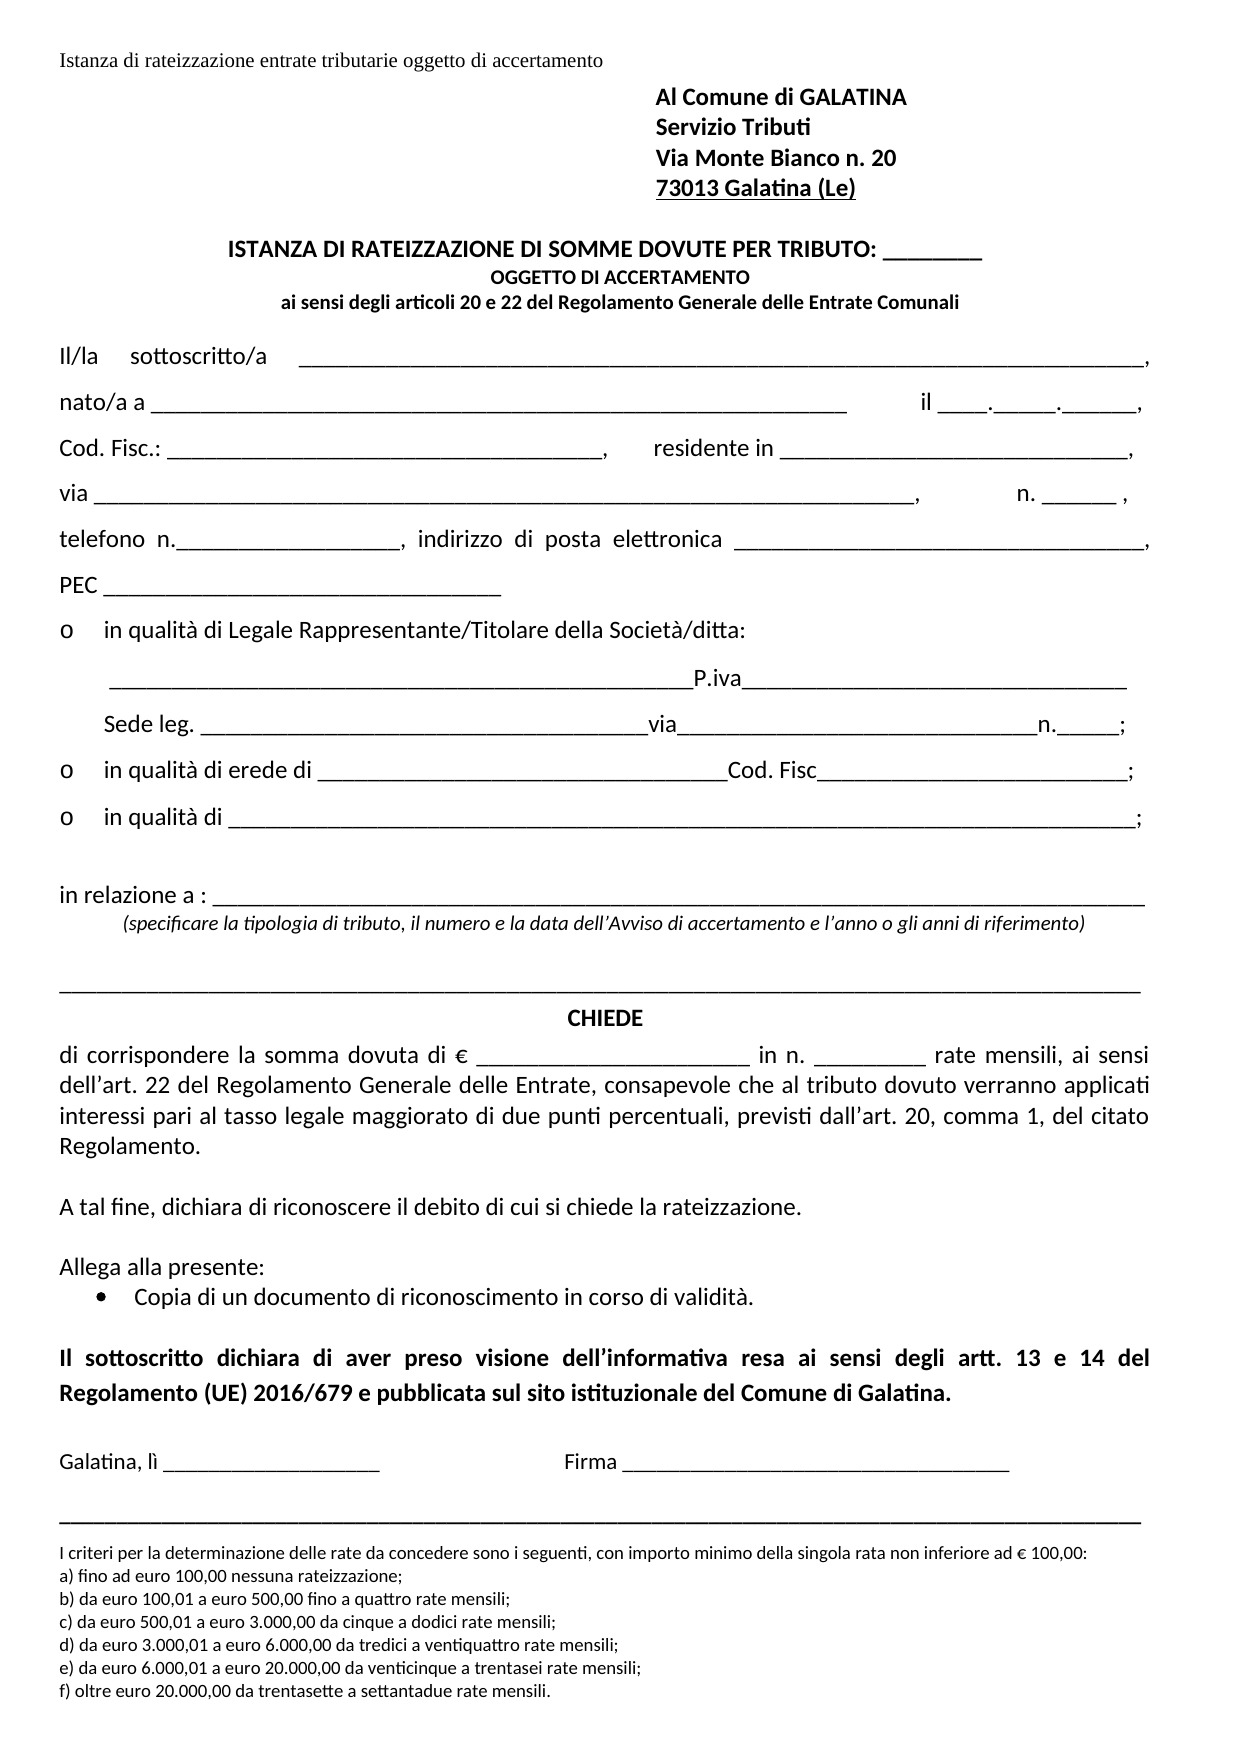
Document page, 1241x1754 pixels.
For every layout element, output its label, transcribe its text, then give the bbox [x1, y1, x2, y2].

text Sede leg. ____________________________________via_____________________________n._____; [103, 708, 1152, 738]
text c) da euro 500,01 a euro 3.000,00 da cinque a dodici rate mensili; [59, 1610, 1152, 1633]
list in qualità di erede di _________________________________Cod. Fisc_________________________; [59, 754, 1152, 786]
list in qualità di _________________________________________________________________________; [59, 801, 1152, 833]
text ai sensi degli articoli 20 e 22 del Regolamento Generale delle Entrate Comunali [59, 289, 1181, 315]
text I criteri per la determinazione delle rate da concedere sono i seguenti, con importo minimo della singola rata non inferiore ad € 100,00: [59, 1541, 1152, 1564]
text f) oltre euro 20.000,00 da trentasette a settantadue rate mensili. [59, 1679, 1152, 1702]
text (specificare la tipologia di tributo, il numero e la data dell’Avviso di accertamento e l’anno o gli anni di riferimento) [59, 910, 1152, 935]
text telefono n.__________________, indirizzo di posta elettronica _________________________________, PEC ________________________________ [59, 523, 1152, 599]
text Cod. Fisc.: ___________________________________, residente in ____________________________, [59, 432, 1152, 462]
text in relazione a : ___________________________________________________________________________ [59, 879, 1152, 910]
text OGGETTO DI ACCERTAMENTO [59, 264, 1181, 289]
text d) da euro 3.000,01 a euro 6.000,00 da tredici a ventiquattro rate mensili; [59, 1633, 1152, 1656]
text Galatina, lì ___________________ Firma __________________________________ [59, 1447, 1152, 1475]
text ISTANZA DI RATEIZZAZIONE DI SOMME DOVUTE PER TRIBUTO: ________ [59, 233, 1152, 264]
text CHIEDE [59, 1002, 1152, 1033]
text Via Monte Bianco n. 20 [656, 142, 1152, 172]
text Servizio Tributi [656, 111, 1152, 142]
list in qualità di Legale Rappresentante/Titolare della Società/ditta: [59, 615, 1152, 646]
text Al Comune di GALATINA [59, 81, 1152, 111]
text a) fino ad euro 100,00 nessuna rateizzazione; [59, 1564, 1152, 1587]
text di corrispondere la somma dovuta di € ______________________ in n. _________ rate mensili, ai sensi dell’art. 22 del Regolamento Generale delle Entrate, consapevole che al tributo dovuto verranno applicati interessi pari al tasso legale maggiorato di due punti percentuali, previsti dall’art. 20, comma 1, del citato Regolamento. [59, 1039, 1152, 1161]
text 73013 Galatina (Le) [656, 172, 1152, 203]
text b) da euro 100,01 a euro 500,00 fino a quattro rate mensili; [59, 1587, 1152, 1610]
text _______________________________________________________________________________________________ [59, 1499, 1152, 1527]
text A tal fine, dichiara di riconoscere il debito di cui si chiede la rateizzazione. [59, 1191, 1152, 1222]
text via __________________________________________________________________, n. ______ , [59, 477, 1152, 508]
text _______________________________________________________________________________________ [59, 966, 1152, 996]
list Copia di un documento di riconoscimento in corso di validità. [97, 1281, 1152, 1312]
text Allega alla presente: [59, 1251, 1152, 1281]
text Il sottoscritto dichiara di aver preso visione dell’informativa resa ai sensi degli artt. 13 e 14 del Regolamento (UE) 2016/679 e pubblicata sul sito istituzionale del Comune di Galatina. [59, 1342, 1152, 1408]
text Il/la sottoscritto/a ____________________________________________________________________, nato/a a ________________________________________________________ il ____._____.______, [59, 340, 1152, 417]
text _______________________________________________P.iva_______________________________ [103, 662, 1152, 693]
text e) da euro 6.000,01 a euro 20.000,00 da venticinque a trentasei rate mensili; [59, 1656, 1152, 1679]
